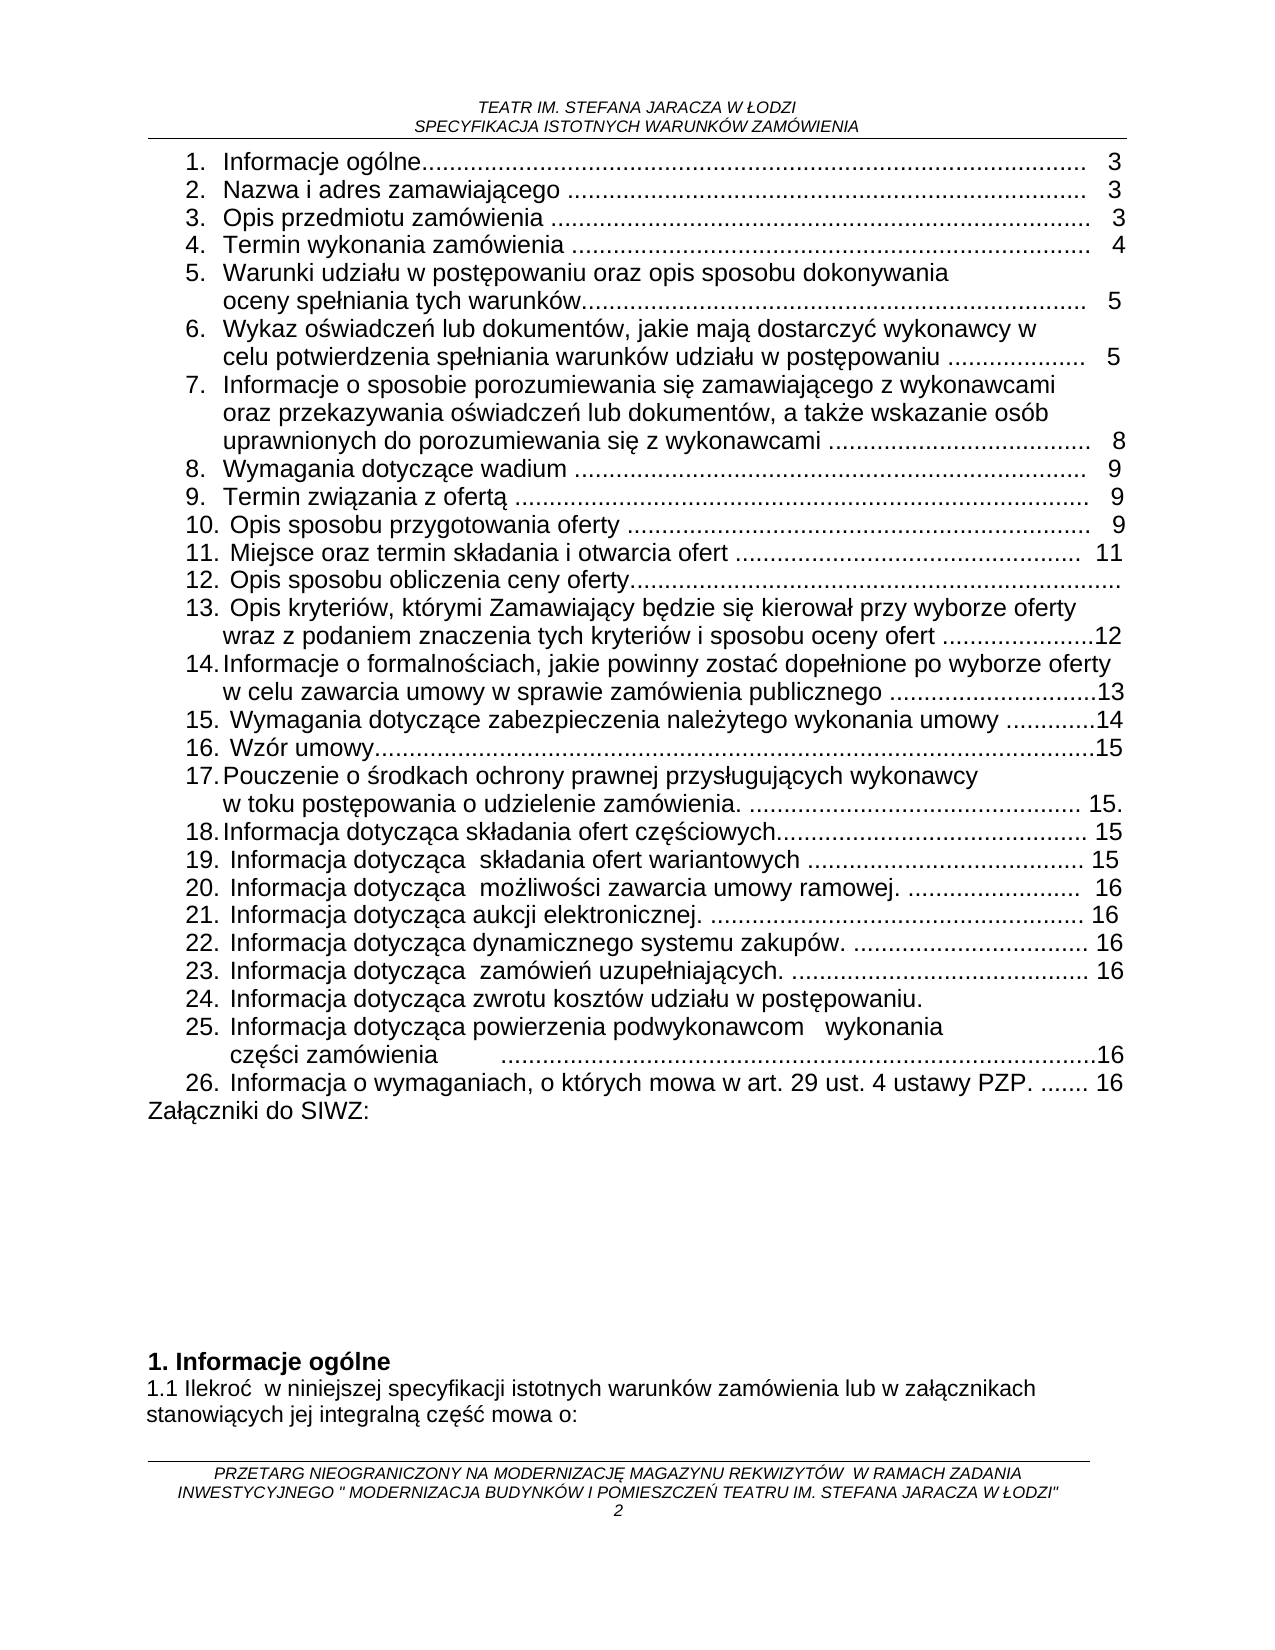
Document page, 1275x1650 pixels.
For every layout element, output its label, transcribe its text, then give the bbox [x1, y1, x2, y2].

list Informacja dotycząca zwrotu kosztów udziału w postępowaniu. [185, 985, 1127, 1013]
list Wykaz oświadczeń lub dokumentów, jakie mają dostarczyć wykonawcy w celu potwierdzenia spełniania warunków udziału w postępowaniu .................... 5 [185, 315, 1127, 371]
list Termin związania z ofertą ................................................................................... 9 [185, 483, 1127, 511]
list Informacje o sposobie porozumiewania się zamawiającego z wykonawcami oraz przekazywania oświadczeń lub dokumentów, a także wskazanie osób uprawnionych do porozumiewania się z wykonawcami ...................................... 8 [185, 371, 1129, 455]
list Pouczenie o środkach ochrony prawnej przysługujących wykonawcy w toku postępowania o udzielenie zamówienia. ................................................ 15. [185, 762, 1127, 818]
text Załączniki do SIWZ: [148, 1097, 1127, 1125]
list Informacja dotycząca możliwości zawarcia umowy ramowej. ......................... 16 [185, 873, 1127, 901]
list Informacja dotycząca zamówień uzupełniających. ........................................... 16 [185, 957, 1127, 985]
list Informacja dotycząca dynamicznego systemu zakupów. .................................. 16 [185, 929, 1127, 957]
list Opis sposobu przygotowania oferty ................................................................... 9 [185, 511, 1127, 538]
list Nazwa i adres zamawiającego ........................................................................... 3 [185, 176, 1127, 203]
list Opis sposobu obliczenia ceny oferty....................................................................... [185, 566, 1127, 594]
list Opis kryteriów, którymi Zamawiający będzie się kierował przy wyborze oferty wraz z podaniem znaczenia tych kryteriów i sposobu oceny ofert ......................12 [185, 594, 1127, 650]
list Informacja dotycząca składania ofert częściowych............................................. 15 [185, 818, 1127, 846]
list Wymagania dotyczące zabezpieczenia należytego wykonania umowy .............14 [185, 706, 1127, 734]
list Informacja dotycząca powierzenia podwykonawcom wykonania części zamówienia ......................................................................................16 [185, 1013, 1127, 1069]
list Informacje ogólne................................................................................................ 3 [185, 148, 1127, 176]
list Informacja o wymaganiach, o których mowa w art. 29 ust. 4 ustawy PZP. ....... 16 [185, 1069, 1127, 1097]
list Wymagania dotyczące wadium .......................................................................... 9 [185, 455, 1127, 483]
text 1.1 Ilekroć w niniejszej specyfikacji istotnych warunków zamówienia lub w załącznikach stanowiących jej integralną część mowa o: [146, 1376, 1127, 1427]
list Opis przedmiotu zamówienia .............................................................................. 3 [185, 203, 1127, 231]
list Informacje o formalnościach, jakie powinny zostać dopełnione po wyborze oferty w celu zawarcia umowy w sprawie zamówienia publicznego ..............................13 [185, 650, 1127, 706]
list Informacja dotycząca składania ofert wariantowych ........................................ 15 [185, 846, 1127, 873]
text 1. Informacje ogólne [148, 1348, 1127, 1376]
list Wzór umowy........................................................................................................15 [185, 734, 1127, 762]
list Termin wykonania zamówienia ........................................................................... 4 [185, 231, 1127, 259]
list Informacja dotycząca aukcji elektronicznej. ...................................................... 16 [185, 901, 1127, 929]
list Miejsce oraz termin składania i otwarcia ofert .................................................. 11 [185, 538, 1127, 566]
list Warunki udziału w postępowaniu oraz opis sposobu dokonywania oceny spełniania tych warunków......................................................................... 5 [185, 259, 1127, 315]
